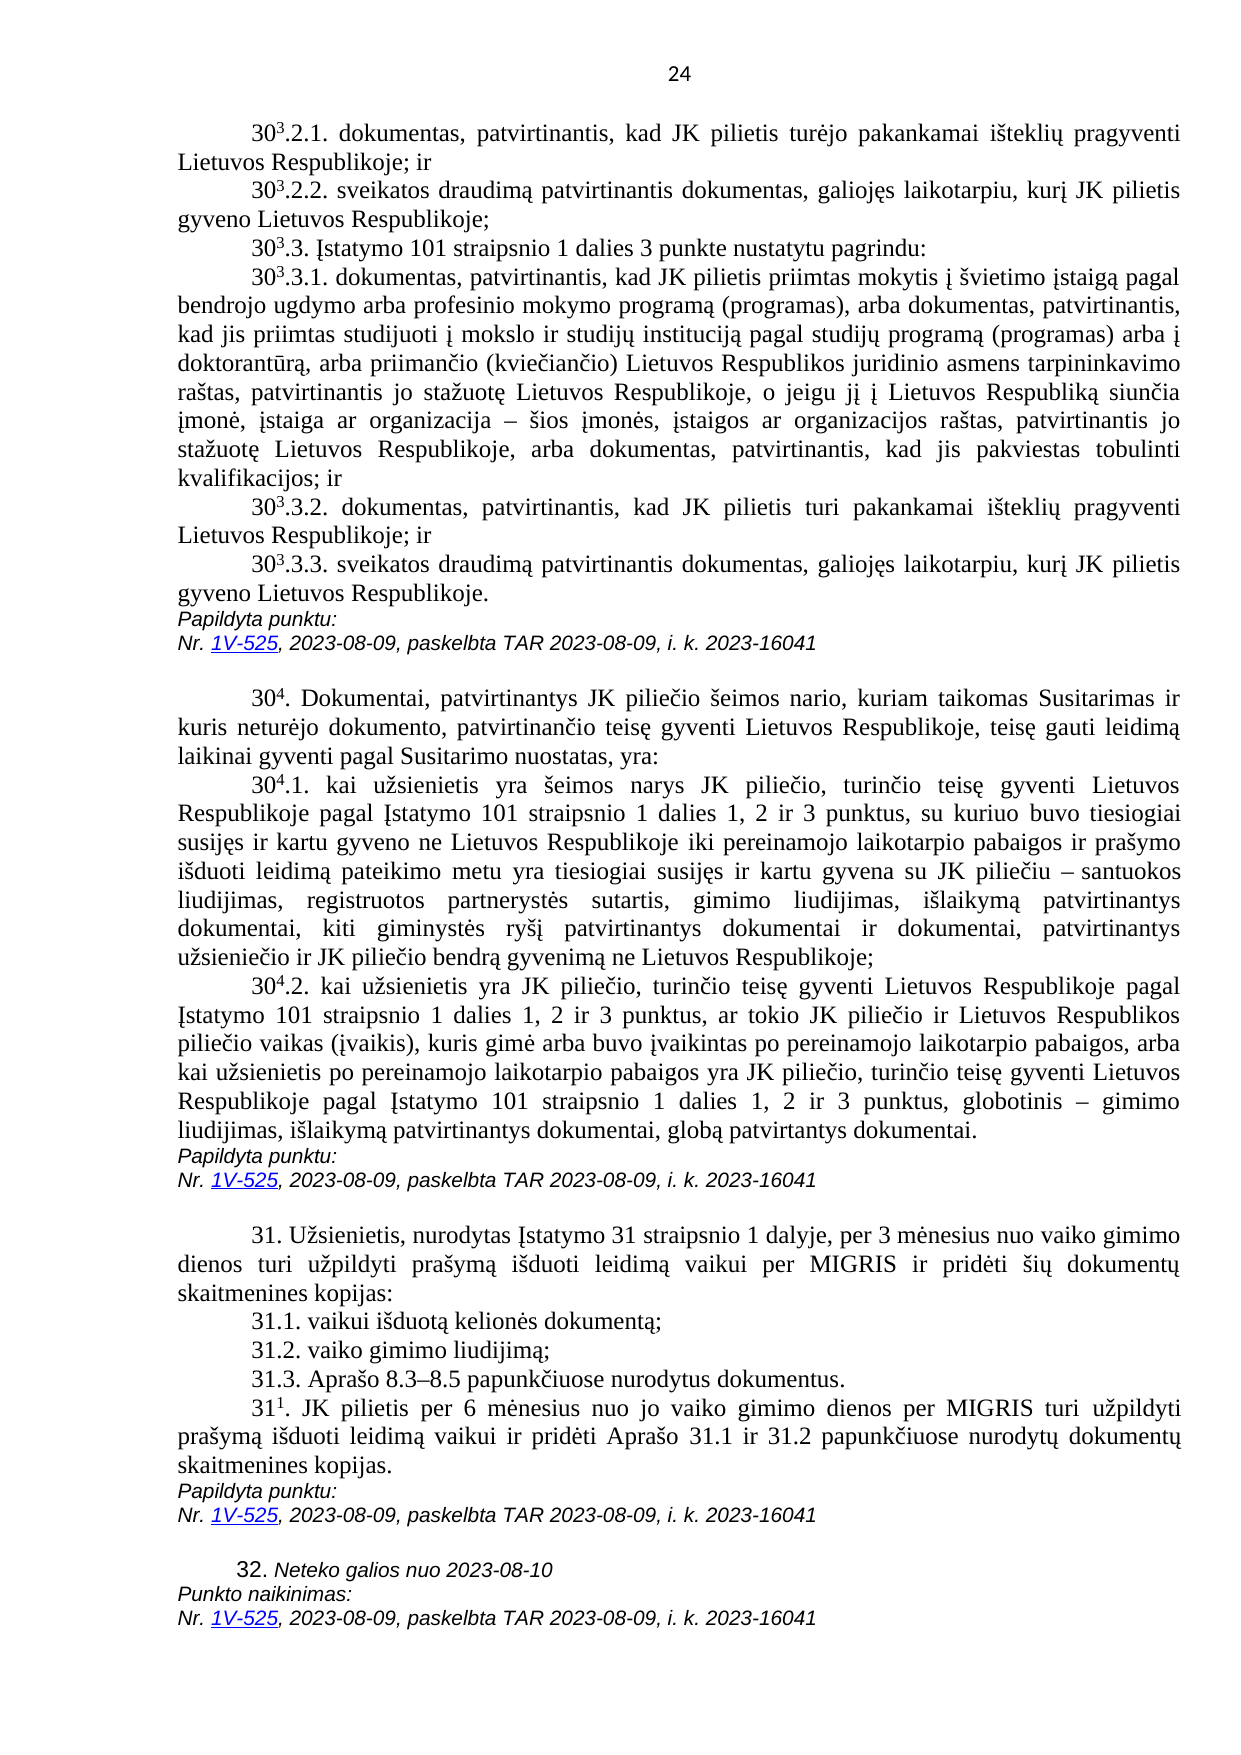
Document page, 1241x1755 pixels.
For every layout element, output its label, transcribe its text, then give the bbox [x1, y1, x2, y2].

text 31.3. Aprašo 8.3–8.5 papunkčiuose nurodytus dokumentus. [177, 1364, 1181, 1393]
text Nr. 1V-525, 2023-08-09, paskelbta TAR 2023-08-09, i. k. 2023-16041 [177, 1503, 1181, 1527]
text 31.2. vaiko gimimo liudijimą; [177, 1335, 1181, 1364]
text Nr. 1V-525, 2023-08-09, paskelbta TAR 2023-08-09, i. k. 2023-16041 [177, 1606, 1181, 1630]
text 303.3.2. dokumentas, patvirtinantis, kad JK pilietis turi pakankamai išteklių pragyventi Lietuvos Respublikoje; ir [177, 492, 1181, 549]
text 31.1. vaikui išduotą kelionės dokumentą; [177, 1306, 1181, 1335]
text 303.3.3. sveikatos draudimą patvirtinantis dokumentas, galiojęs laikotarpiu, kurį JK pilietis gyveno Lietuvos Respublikoje. [177, 549, 1181, 607]
text 311. JK pilietis per 6 mėnesius nuo jo vaiko gimimo dienos per MIGRIS turi užpildyti prašymą išduoti leidimą vaikui ir pridėti Aprašo 31.1 ir 31.2 papunkčiuose nurodytų dokumentų skaitmenines kopijas. [177, 1393, 1181, 1479]
text Punkto naikinimas: [177, 1582, 1181, 1606]
text 304.1. kai užsienietis yra šeimos narys JK piliečio, turinčio teisę gyventi Lietuvos Respublikoje pagal Įstatymo 101 straipsnio 1 dalies 1, 2 ir 3 punktus, su kuriuo buvo tiesiogiai susijęs ir kartu gyveno ne Lietuvos Respublikoje iki pereinamojo laikotarpio pabaigos ir prašymo išduoti leidimą pateikimo metu yra tiesiogiai susijęs ir kartu gyvena su JK piliečiu – santuokos liudijimas, registruotos partnerystės sutartis, gimimo liudijimas, išlaikymą patvirtinantys dokumentai, kiti giminystės ryšį patvirtinantys dokumentai ir dokumentai, patvirtinantys užsieniečio ir JK piliečio bendrą gyvenimą ne Lietuvos Respublikoje; [177, 770, 1181, 971]
text 303.3. Įstatymo 101 straipsnio 1 dalies 3 punkte nustatytu pagrindu: [177, 233, 1181, 262]
text 32. Neteko galios nuo 2023-08-10 [177, 1556, 1181, 1582]
text Papildyta punktu: [177, 1143, 1181, 1167]
text 304. Dokumentai, patvirtinantys JK piliečio šeimos nario, kuriam taikomas Susitarimas ir kuris neturėjo dokumento, patvirtinančio teisę gyventi Lietuvos Respublikoje, teisę gauti leidimą laikinai gyventi pagal Susitarimo nuostatas, yra: [177, 683, 1181, 770]
text 303.3.1. dokumentas, patvirtinantis, kad JK pilietis priimtas mokytis į švietimo įstaigą pagal bendrojo ugdymo arba profesinio mokymo programą (programas), arba dokumentas, patvirtinantis, kad jis priimtas studijuoti į mokslo ir studijų instituciją pagal studijų programą (programas) arba į doktorantūrą, arba priimančio (kviečiančio) Lietuvos Respublikos juridinio asmens tarpininkavimo raštas, patvirtinantis jo stažuotę Lietuvos Respublikoje, o jeigu jį į Lietuvos Respubliką siunčia įmonė, įstaiga ar organizacija – šios įmonės, įstaigos ar organizacijos raštas, patvirtinantis jo stažuotę Lietuvos Respublikoje, arba dokumentas, patvirtinantis, kad jis pakviestas tobulinti kvalifikacijos; ir [177, 262, 1181, 492]
text 304.2. kai užsienietis yra JK piliečio, turinčio teisę gyventi Lietuvos Respublikoje pagal Įstatymo 101 straipsnio 1 dalies 1, 2 ir 3 punktus, ar tokio JK piliečio ir Lietuvos Respublikos piliečio vaikas (įvaikis), kuris gimė arba buvo įvaikintas po pereinamojo laikotarpio pabaigos, arba kai užsienietis po pereinamojo laikotarpio pabaigos yra JK piliečio, turinčio teisę gyventi Lietuvos Respublikoje pagal Įstatymo 101 straipsnio 1 dalies 1, 2 ir 3 punktus, globotinis – gimimo liudijimas, išlaikymą patvirtinantys dokumentai, globą patvirtantys dokumentai. [177, 971, 1181, 1143]
text Papildyta punktu: [177, 607, 1181, 631]
text Nr. 1V-525, 2023-08-09, paskelbta TAR 2023-08-09, i. k. 2023-16041 [177, 1167, 1181, 1191]
text 303.2.1. dokumentas, patvirtinantis, kad JK pilietis turėjo pakankamai išteklių pragyventi Lietuvos Respublikoje; ir [177, 118, 1181, 176]
text 303.2.2. sveikatos draudimą patvirtinantis dokumentas, galiojęs laikotarpiu, kurį JK pilietis gyveno Lietuvos Respublikoje; [177, 176, 1181, 233]
text Papildyta punktu: [177, 1479, 1181, 1503]
text 31. Užsienietis, nurodytas Įstatymo 31 straipsnio 1 dalyje, per 3 mėnesius nuo vaiko gimimo dienos turi užpildyti prašymą išduoti leidimą vaikui per MIGRIS ir pridėti šių dokumentų skaitmenines kopijas: [177, 1220, 1181, 1306]
text Nr. 1V-525, 2023-08-09, paskelbta TAR 2023-08-09, i. k. 2023-16041 [177, 631, 1181, 655]
